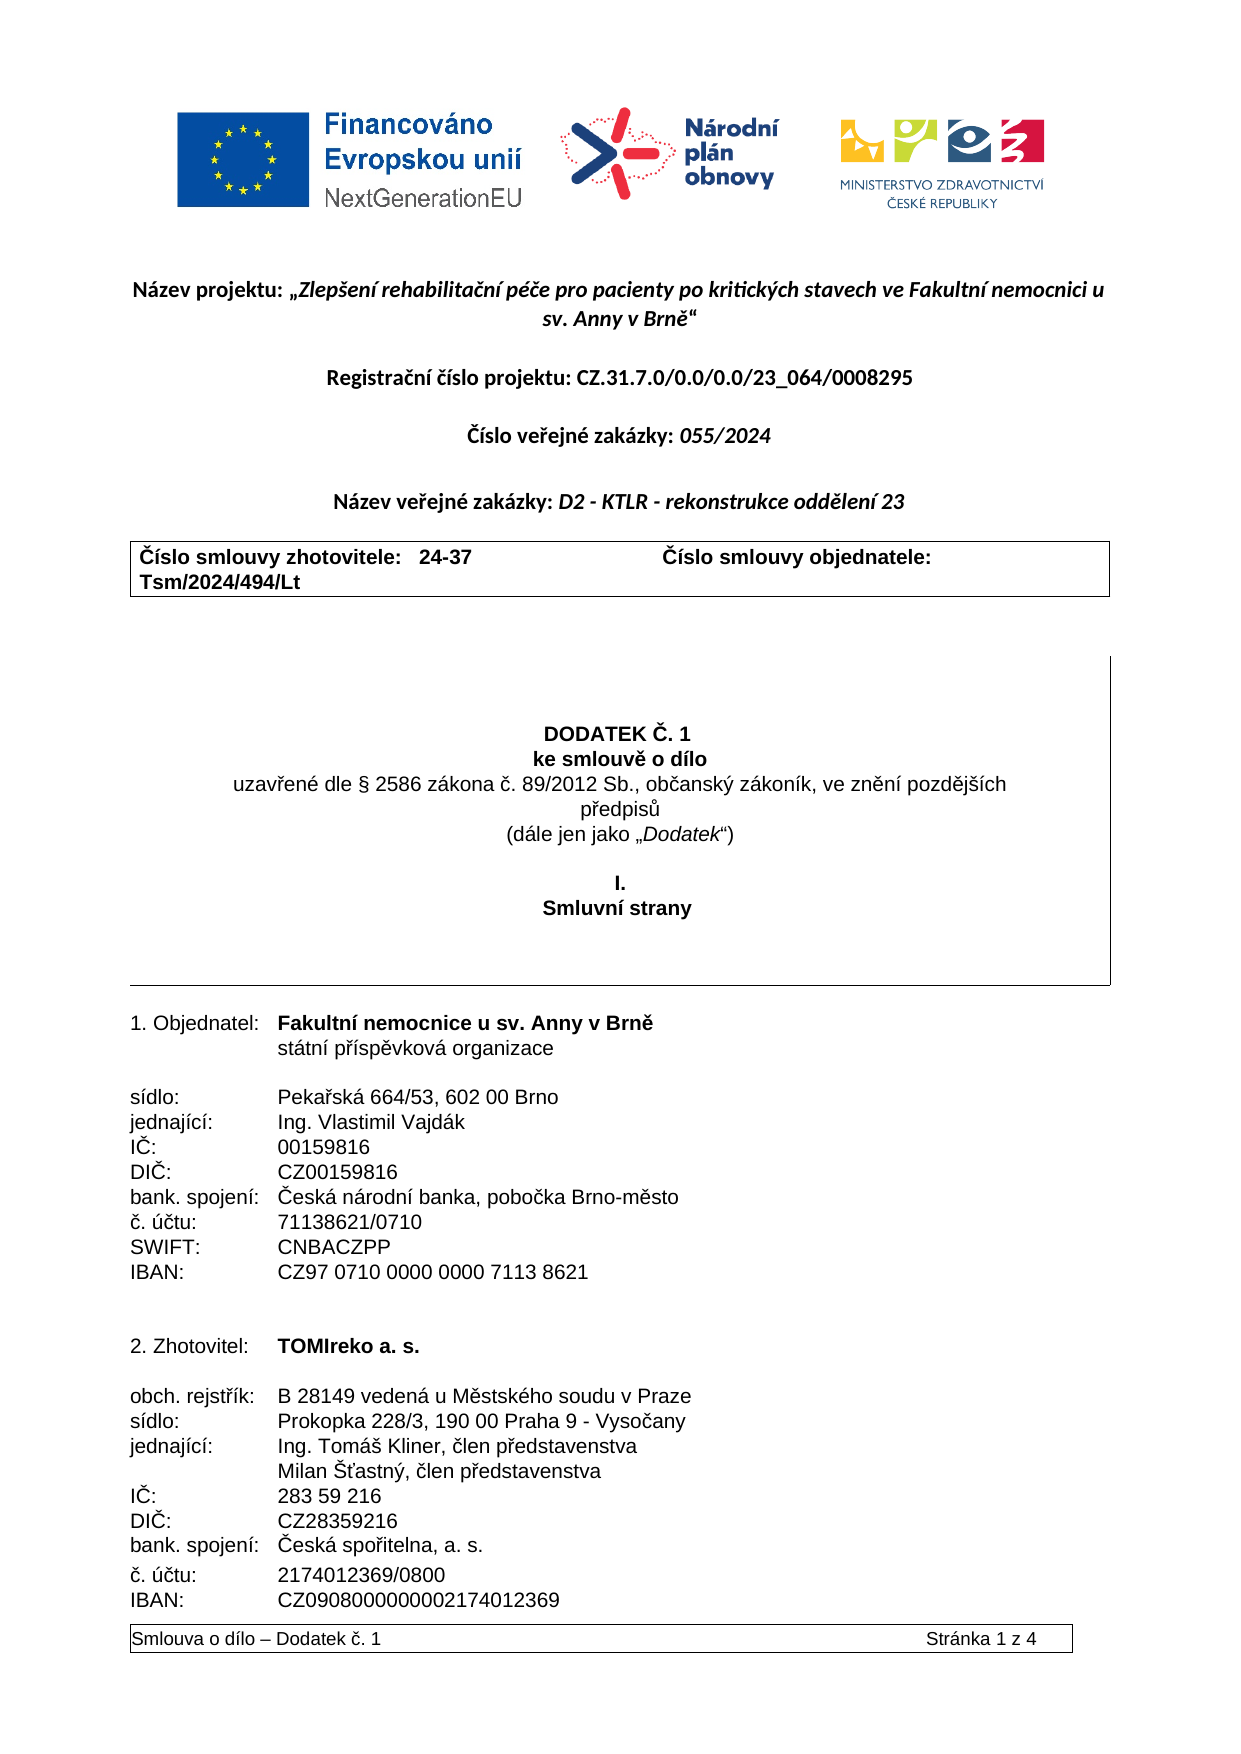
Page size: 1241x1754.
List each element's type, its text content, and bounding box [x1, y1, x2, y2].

subtitle (dále jen jako „Dodatek“) [130, 821, 1110, 845]
subtitle obch. rejstřík: B 28149 vedená u Městského soudu v Praze [130, 1383, 1110, 1408]
subtitle ke smlouvě o dílo [130, 746, 1110, 771]
subtitle IBAN: CZ97 0710 0000 0000 7113 8621 [130, 1258, 1110, 1283]
subtitle č. účtu: 71138621/0710 [130, 1209, 1110, 1234]
subtitle bank. spojení: Česká spořitelna, a. s. [130, 1532, 1110, 1562]
subtitle DIČ: CZ28359216 [130, 1507, 1110, 1532]
subtitle 2. Zhotovitel: TOMIreko a. s. [130, 1333, 1110, 1358]
subtitle sídlo: Pekařská 664/53, 602 00 Brno [130, 1084, 1110, 1109]
subtitle Milan Šťastný, člen představenstva [130, 1458, 1110, 1483]
subtitle jednající: Ing. Tomáš Kliner, člen představenstva [130, 1433, 1110, 1458]
subtitle IČ: 283 59 216 [130, 1483, 1110, 1507]
subtitle uzavřené dle § 2586 zákona č. 89/2012 Sb., občanský zákoník, ve znění pozdějších předpisů [130, 771, 1110, 821]
subtitle sídlo: Prokopka 228/3, 190 00 Praha 9 - Vysočany [130, 1408, 1110, 1433]
subtitle I. [130, 870, 1110, 895]
subtitle Smluvní strany [130, 895, 1110, 985]
subtitle SWIFT: CNBACZPP [130, 1234, 1110, 1258]
subtitle státní příspěvková organizace [204, 1034, 1110, 1059]
subtitle IBAN: CZ0908000000002174012369 [130, 1587, 1110, 1612]
subtitle jednající: Ing. Vlastimil Vajdák [130, 1109, 1110, 1134]
subtitle DIČ: CZ00159816 [130, 1159, 1110, 1184]
subtitle IČ: 00159816 [130, 1134, 1110, 1159]
subtitle č. účtu: 2174012369/0800 [130, 1562, 1110, 1587]
subtitle 1. Objednatel: Fakultní nemocnice u sv. Anny v Brně [130, 1009, 1110, 1034]
subtitle Dodatek č. 1 [130, 656, 1110, 746]
subtitle bank. spojení: Česká národní banka, pobočka Brno-město [130, 1184, 1110, 1209]
